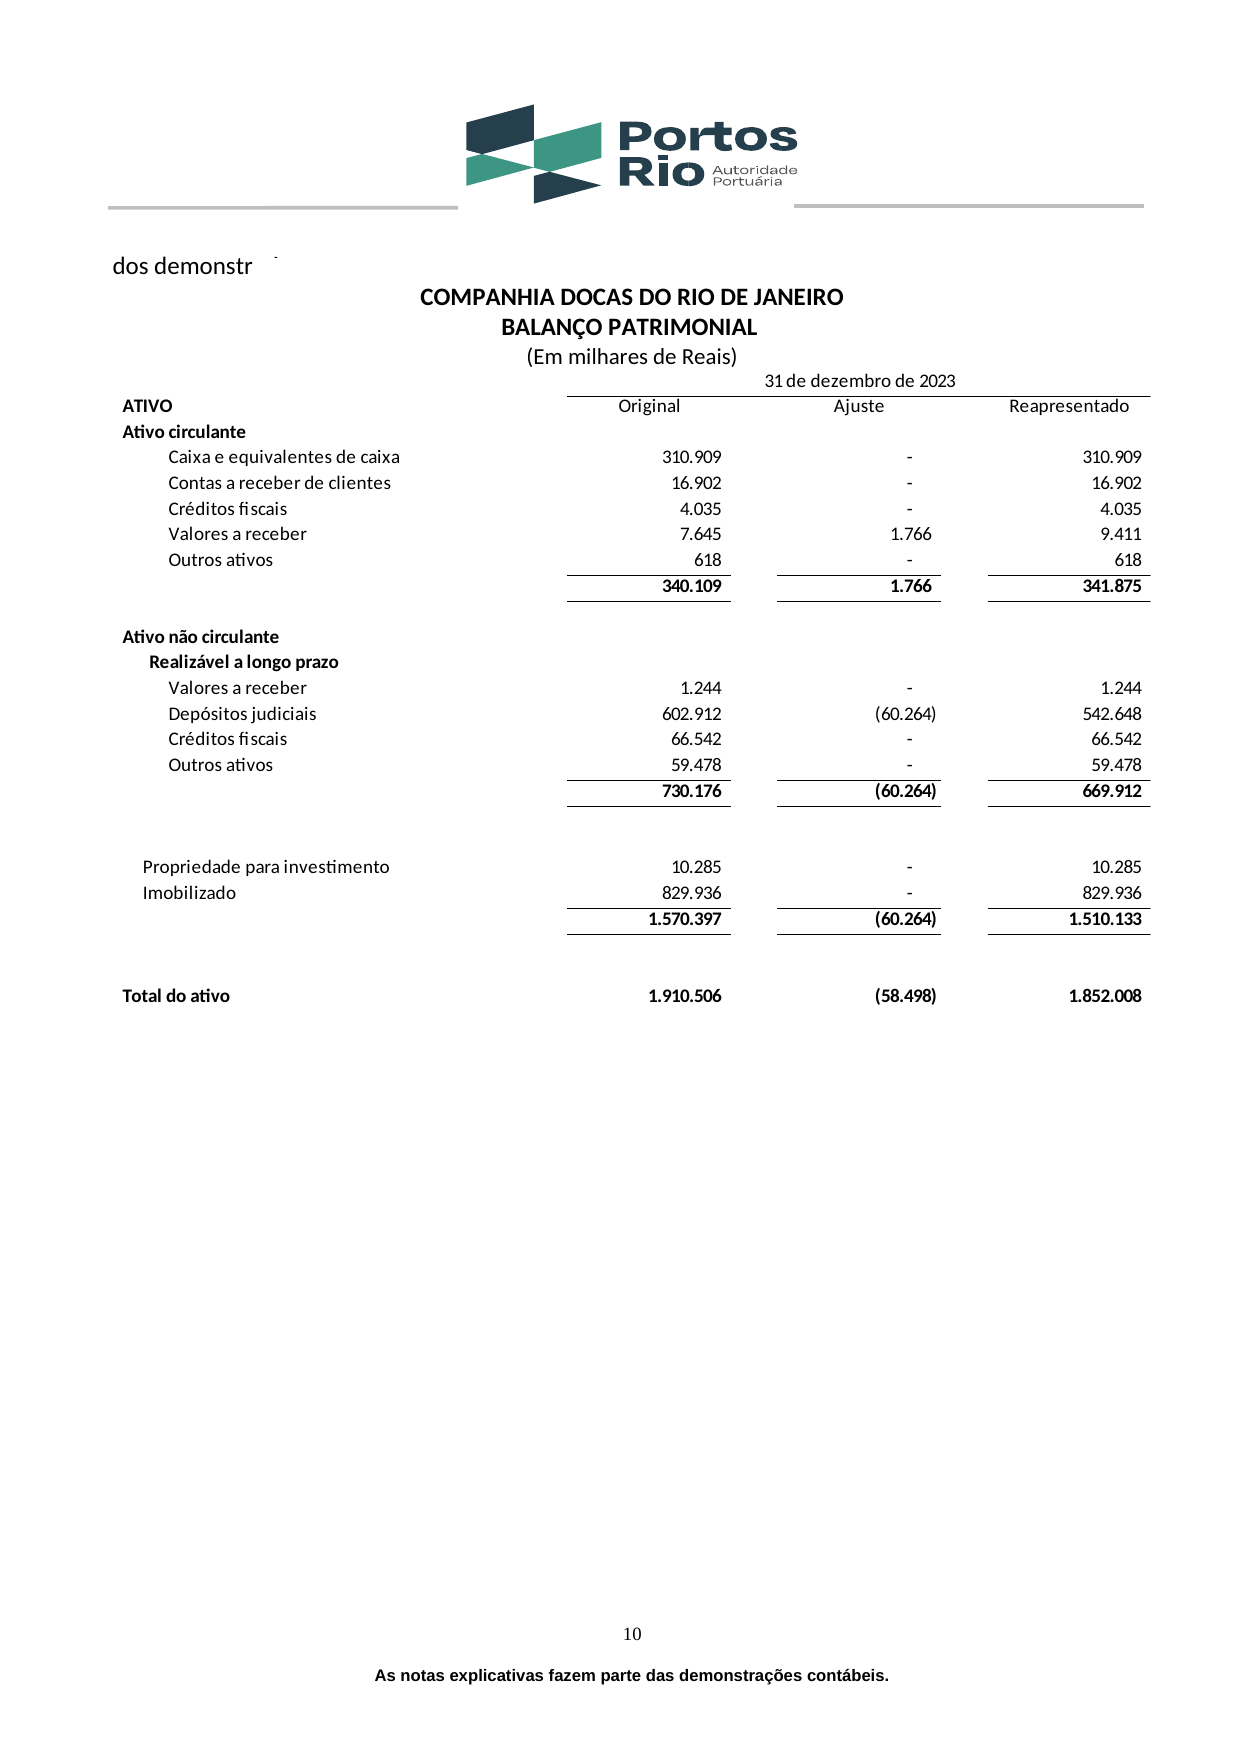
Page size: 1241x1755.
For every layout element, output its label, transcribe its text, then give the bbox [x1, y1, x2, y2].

subtitle COMPANHIA DOCAS DO RIO DE JANEIRO [112, 281, 1152, 312]
text dos demonstrativos. [112, 251, 1152, 281]
subtitle BALANÇO PATRIMONIAL [112, 312, 1152, 342]
text (Em milhares de Reais) [112, 342, 1152, 370]
